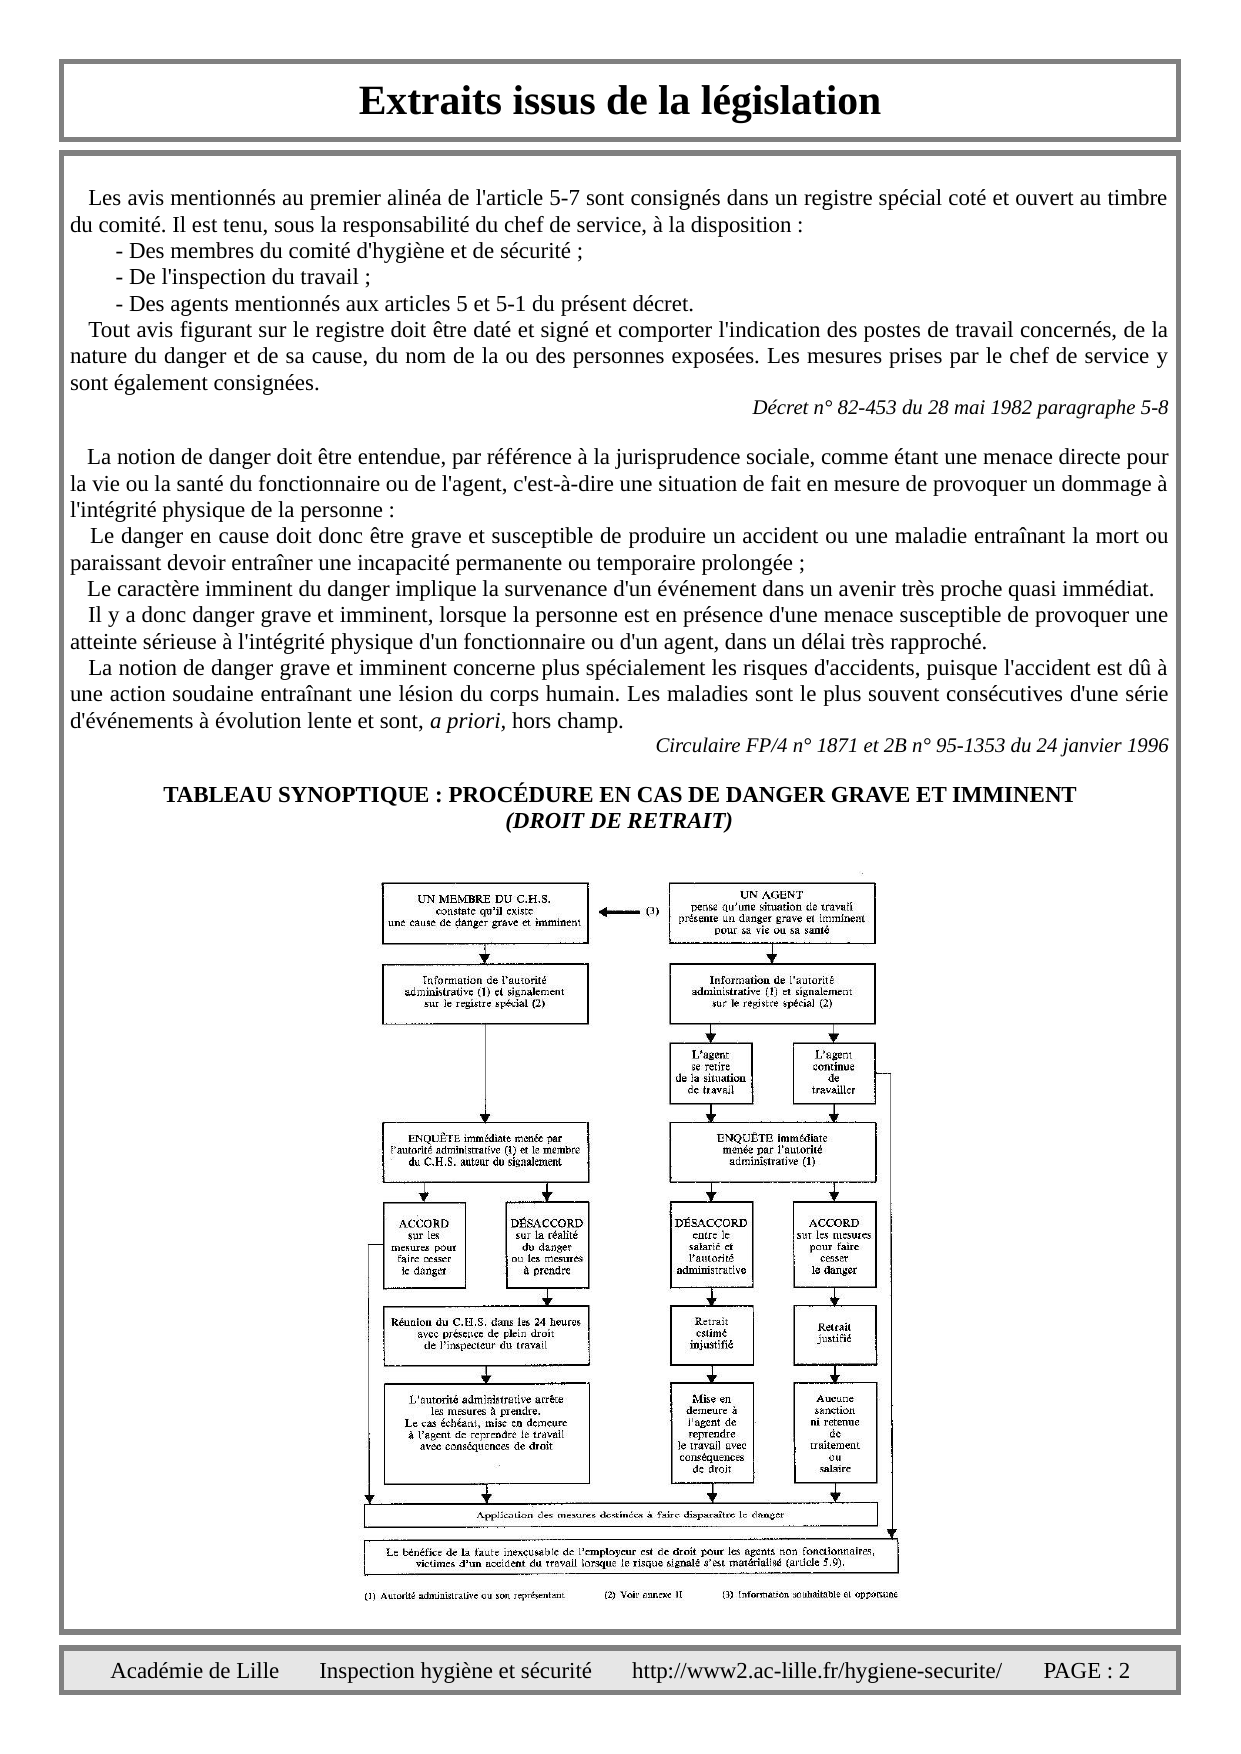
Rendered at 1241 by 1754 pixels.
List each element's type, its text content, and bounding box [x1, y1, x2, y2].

text Décret n° 82-453 du 28 mai 1982 paragraphe 5-8 [70, 395, 1171, 419]
text Académie de Lille Inspection hygiène et sécurité http://www2.ac-lille.fr/hygiene-securite/ PAGE : 2 [69, 1657, 1171, 1683]
text - Des membres du comité d'hygiène et de sécurité ; [70, 237, 1171, 263]
text Il y a donc danger grave et imminent, lorsque la personne est en présence d'une menace susceptible de provoquer une atteinte sérieuse à l'intégrité physique d'un fonctionnaire ou d'un agent, dans un délai très rapproché. [70, 601, 1171, 654]
text - De l'inspection du travail ; [70, 263, 1171, 290]
text La notion de danger doit être entendue, par référence à la jurisprudence sociale, comme étant une menace directe pour la vie ou la santé du fonctionnaire ou de l'agent, c'est-à-dire une situation de fait en mesure de provoquer un dommage à l'intégrité physique de la personne : [70, 443, 1171, 522]
text Le danger en cause doit donc être grave et susceptible de produire un accident ou une maladie entraînant la mort ou paraissant devoir entraîner une incapacité permanente ou temporaire prolongée ; [70, 522, 1171, 575]
text (DROIT DE RETRAIT) [70, 808, 1171, 834]
text - Des agents mentionnés aux articles 5 et 5-1 du présent décret. [70, 290, 1171, 316]
text Le caractère imminent du danger implique la survenance d'un événement dans un avenir très proche quasi immédiat. [70, 575, 1171, 601]
text Circulaire FP/4 n° 1871 et 2B n° 95-1353 du 24 janvier 1996 [70, 733, 1171, 757]
text Tout avis figurant sur le registre doit être daté et signé et comporter l'indication des postes de travail concernés, de la nature du danger et de sa cause, du nom de la ou des personnes exposées. Les mesures prises par le chef de service y sont également consignées. [70, 316, 1171, 395]
picture [359, 865, 903, 1606]
subtitle Extraits issus de la législation [69, 76, 1171, 123]
text Les avis mentionnés au premier alinéa de l'article 5-7 sont consignés dans un registre spécial coté et ouvert au timbre du comité. Il est tenu, sous la responsabilité du chef de service, à la disposition : [70, 184, 1171, 237]
text TABLEAU SYNOPTIQUE : PROCÉDURE EN CAS DE DANGER GRAVE ET IMMINENT [70, 781, 1171, 808]
text La notion de danger grave et imminent concerne plus spécialement les risques d'accidents, puisque l'accident est dû à une action soudaine entraînant une lésion du corps humain. Les maladies sont le plus souvent consécutives d'une série d'événements à évolution lente et sont, a priori, hors champ. [70, 654, 1171, 733]
